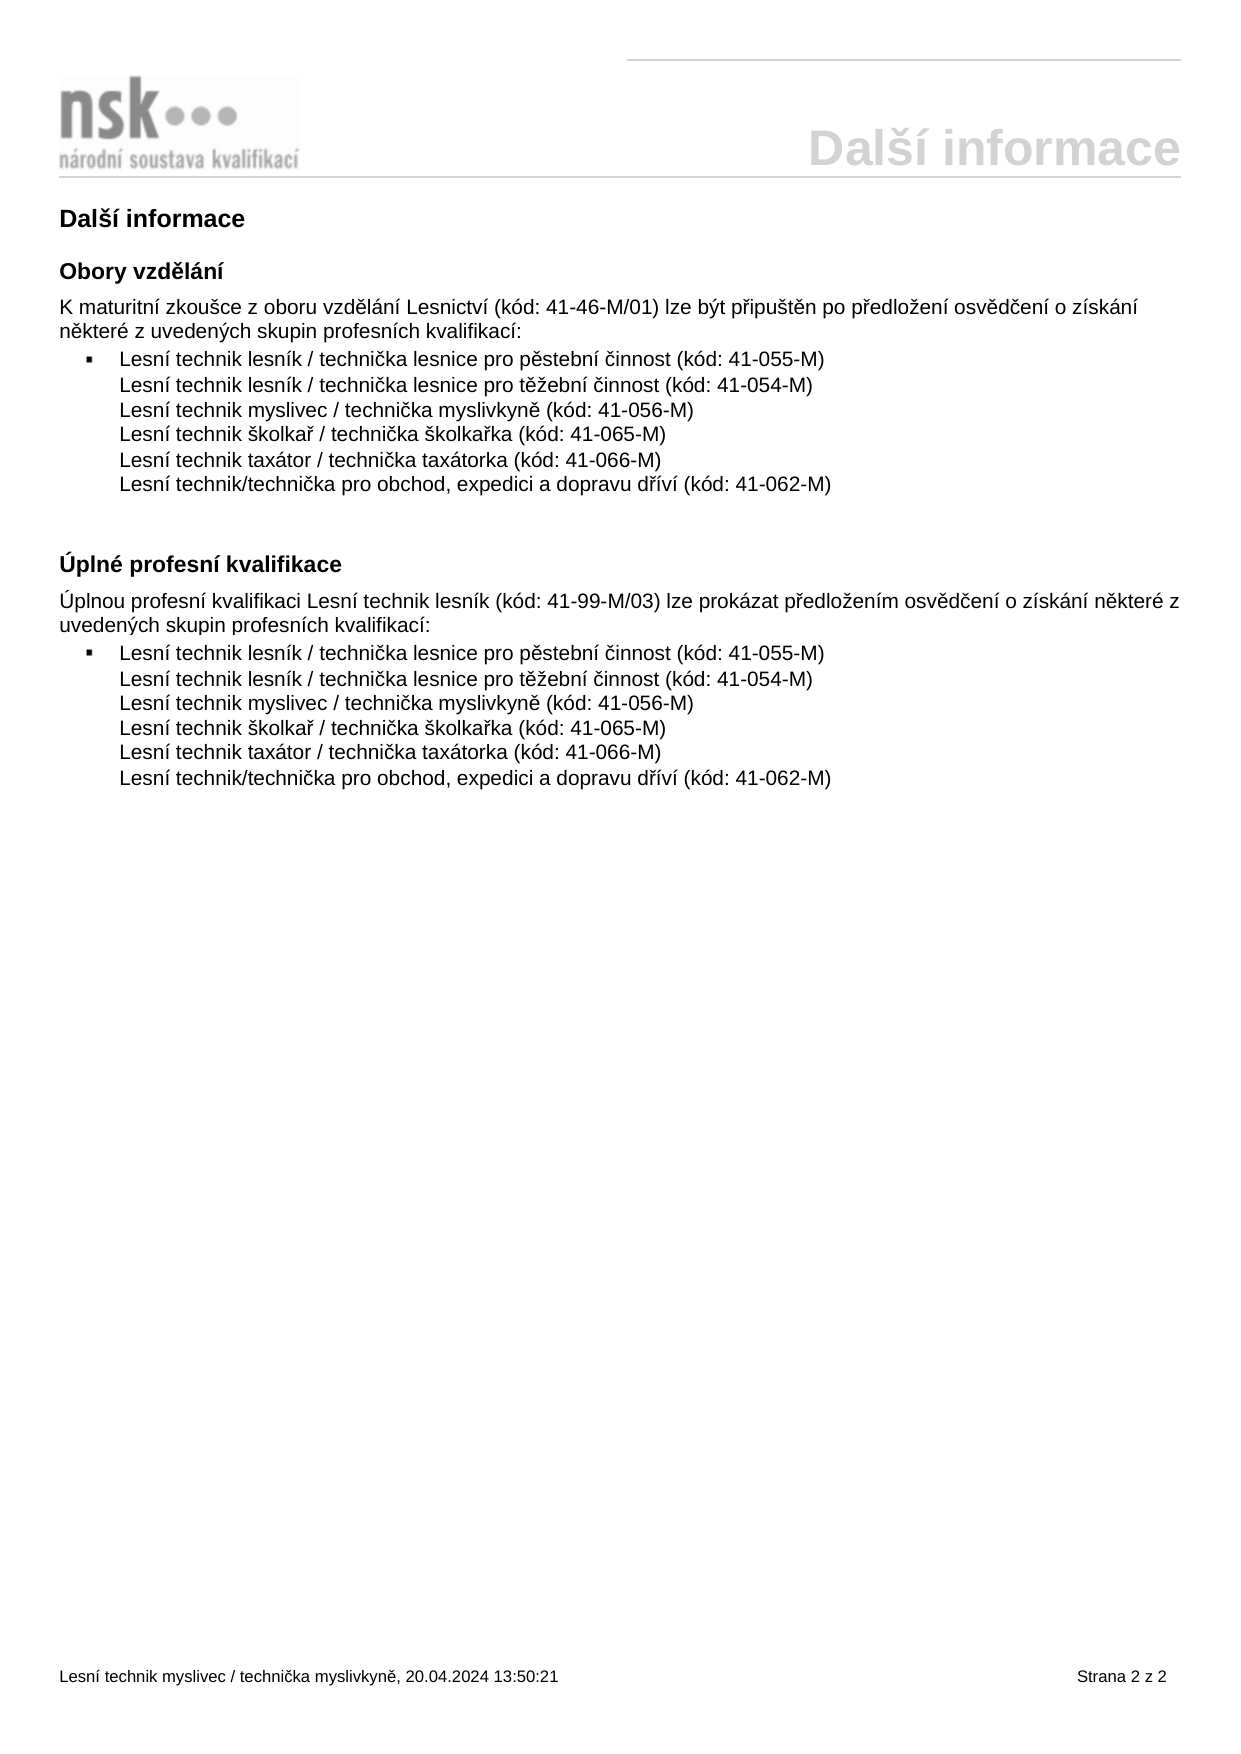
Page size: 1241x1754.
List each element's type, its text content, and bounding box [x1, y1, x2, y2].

table_cell [482, 497, 619, 528]
table_cell [59, 448, 119, 472]
table_cell [119, 635, 482, 641]
table_cell [1167, 194, 1181, 200]
table_cell [861, 343, 1167, 347]
table_cell [482, 171, 619, 176]
table_cell [59, 765, 119, 789]
table_cell [59, 789, 119, 822]
table_cell [627, 343, 861, 347]
table_cell [861, 789, 1167, 822]
table_cell [627, 789, 861, 822]
table_cell Lesní technik myslivec / technička myslivkyně (kód: 41-056-M) [119, 690, 1181, 716]
table_cell [119, 1123, 482, 1391]
table_cell [59, 823, 119, 1122]
table_cell [861, 194, 1167, 200]
table_cell Obory vzdělání [59, 248, 1181, 295]
table_cell [619, 170, 627, 176]
table_cell [627, 635, 861, 641]
table_cell K maturitní zkoušce z oboru vzdělání Lesnictví (kód: 41-46-M/01) lze být připuštěn po předložení osvědčení o získání některé z uvedených skupin profesních kvalifikací: [59, 295, 1181, 343]
table_cell Lesní technik lesník / technička lesnice pro pěstební činnost (kód: 41-055-M) [119, 641, 1181, 666]
table_cell Další informace [627, 61, 1181, 176]
table_cell [119, 529, 482, 541]
table_cell [861, 529, 1167, 541]
table_cell [59, 1391, 119, 1658]
table_cell [119, 1391, 482, 1658]
table_cell [482, 1391, 619, 1658]
table_cell [59, 171, 119, 176]
picture [59, 641, 119, 665]
table_cell [1167, 1123, 1181, 1391]
table_cell [619, 1391, 627, 1658]
table_cell [482, 343, 619, 347]
picture [59, 347, 119, 372]
table_cell [119, 823, 482, 1122]
table_cell [627, 236, 861, 248]
table_cell [861, 1391, 1167, 1658]
table_cell [861, 635, 1167, 641]
table_cell [861, 236, 1167, 248]
table_cell [1167, 823, 1181, 1122]
table_cell [627, 1391, 861, 1658]
table_cell [59, 422, 119, 448]
table_cell [619, 497, 627, 528]
table_cell [59, 236, 119, 248]
table_cell [59, 373, 119, 398]
table_cell [627, 194, 861, 200]
table_cell Lesní technik/technička pro obchod, expedici a dopravu dříví (kód: 41-062-M) [119, 765, 1181, 789]
table_cell [59, 343, 119, 347]
table_cell Lesní technik školkař / technička školkařka (kód: 41-065-M) [119, 716, 1181, 740]
table_cell [119, 789, 482, 822]
table_cell [620, 59, 627, 170]
table_cell [59, 398, 119, 422]
table_cell [1167, 236, 1181, 248]
table_cell [619, 789, 627, 822]
table_cell [119, 343, 482, 347]
picture [58, 59, 620, 171]
table_cell [59, 716, 119, 740]
table_cell Lesní technik lesník / technička lesnice pro těžební činnost (kód: 41-054-M) [119, 666, 1181, 690]
table_cell Úplnou profesní kvalifikaci Lesní technik lesník (kód: 41-99-M/03) lze prokázat předložením osvědčení o získání některé z uvedených skupin profesních kvalifikací: [59, 589, 1181, 635]
table_cell Lesní technik taxátor / technička taxátorka (kód: 41-066-M) [119, 740, 1181, 765]
table_cell [59, 472, 119, 497]
table_cell [1167, 497, 1181, 528]
table_cell Úplné profesní kvalifikace [59, 541, 1181, 588]
table_cell [482, 635, 619, 641]
table_cell [482, 823, 619, 1122]
table_cell [627, 497, 861, 528]
table_cell [119, 497, 482, 528]
table_cell [1167, 635, 1181, 641]
table_cell [59, 497, 119, 528]
table_cell [482, 236, 619, 248]
table_cell [59, 1123, 119, 1391]
table_cell Lesní technik/technička pro obchod, expedici a dopravu dříví (kód: 41-062-M) [119, 472, 1181, 497]
table_cell [619, 823, 627, 1122]
table_cell [59, 690, 119, 716]
table_cell [59, 178, 1181, 194]
table_cell [482, 1123, 619, 1391]
table_cell [119, 171, 482, 176]
table_cell Lesní technik školkař / technička školkařka (kód: 41-065-M) [119, 422, 1181, 448]
table_cell [59, 666, 119, 690]
table_cell Lesní technik myslivec / technička myslivkyně, 20.04.2024 13:50:21 [59, 1658, 861, 1694]
table_cell [1167, 789, 1181, 822]
table_cell [619, 1123, 627, 1391]
table_cell [482, 194, 619, 200]
table_cell [861, 823, 1167, 1122]
table_cell [627, 823, 861, 1122]
table_cell [119, 194, 482, 200]
table_cell Lesní technik lesník / technička lesnice pro pěstební činnost (kód: 41-055-M) [119, 347, 1181, 373]
table_cell [627, 1123, 861, 1391]
table_cell [482, 529, 619, 541]
table_cell [119, 236, 482, 248]
table_cell Lesní technik taxátor / technička taxátorka (kód: 41-066-M) [119, 448, 1181, 472]
table_cell [619, 529, 627, 541]
table_cell Strana 2 z 2 [861, 1658, 1167, 1694]
table_cell Lesní technik lesník / technička lesnice pro těžební činnost (kód: 41-054-M) [119, 373, 1181, 398]
table_cell [861, 1123, 1167, 1391]
table_cell Lesní technik myslivec / technička myslivkyně (kód: 41-056-M) [119, 398, 1181, 422]
table_cell [1167, 343, 1181, 347]
table_cell [1167, 529, 1181, 541]
table_cell [59, 740, 119, 765]
table_cell [1167, 1391, 1181, 1658]
table_cell [619, 236, 627, 248]
table_cell Další informace [59, 200, 1181, 236]
table_cell [861, 497, 1167, 528]
table_cell [619, 635, 627, 641]
table_cell [627, 529, 861, 541]
table_cell [59, 635, 119, 641]
table_cell [59, 529, 119, 541]
table_cell [59, 194, 119, 200]
table_cell [619, 194, 627, 200]
table_cell [482, 789, 619, 822]
table_cell [1167, 1658, 1181, 1694]
